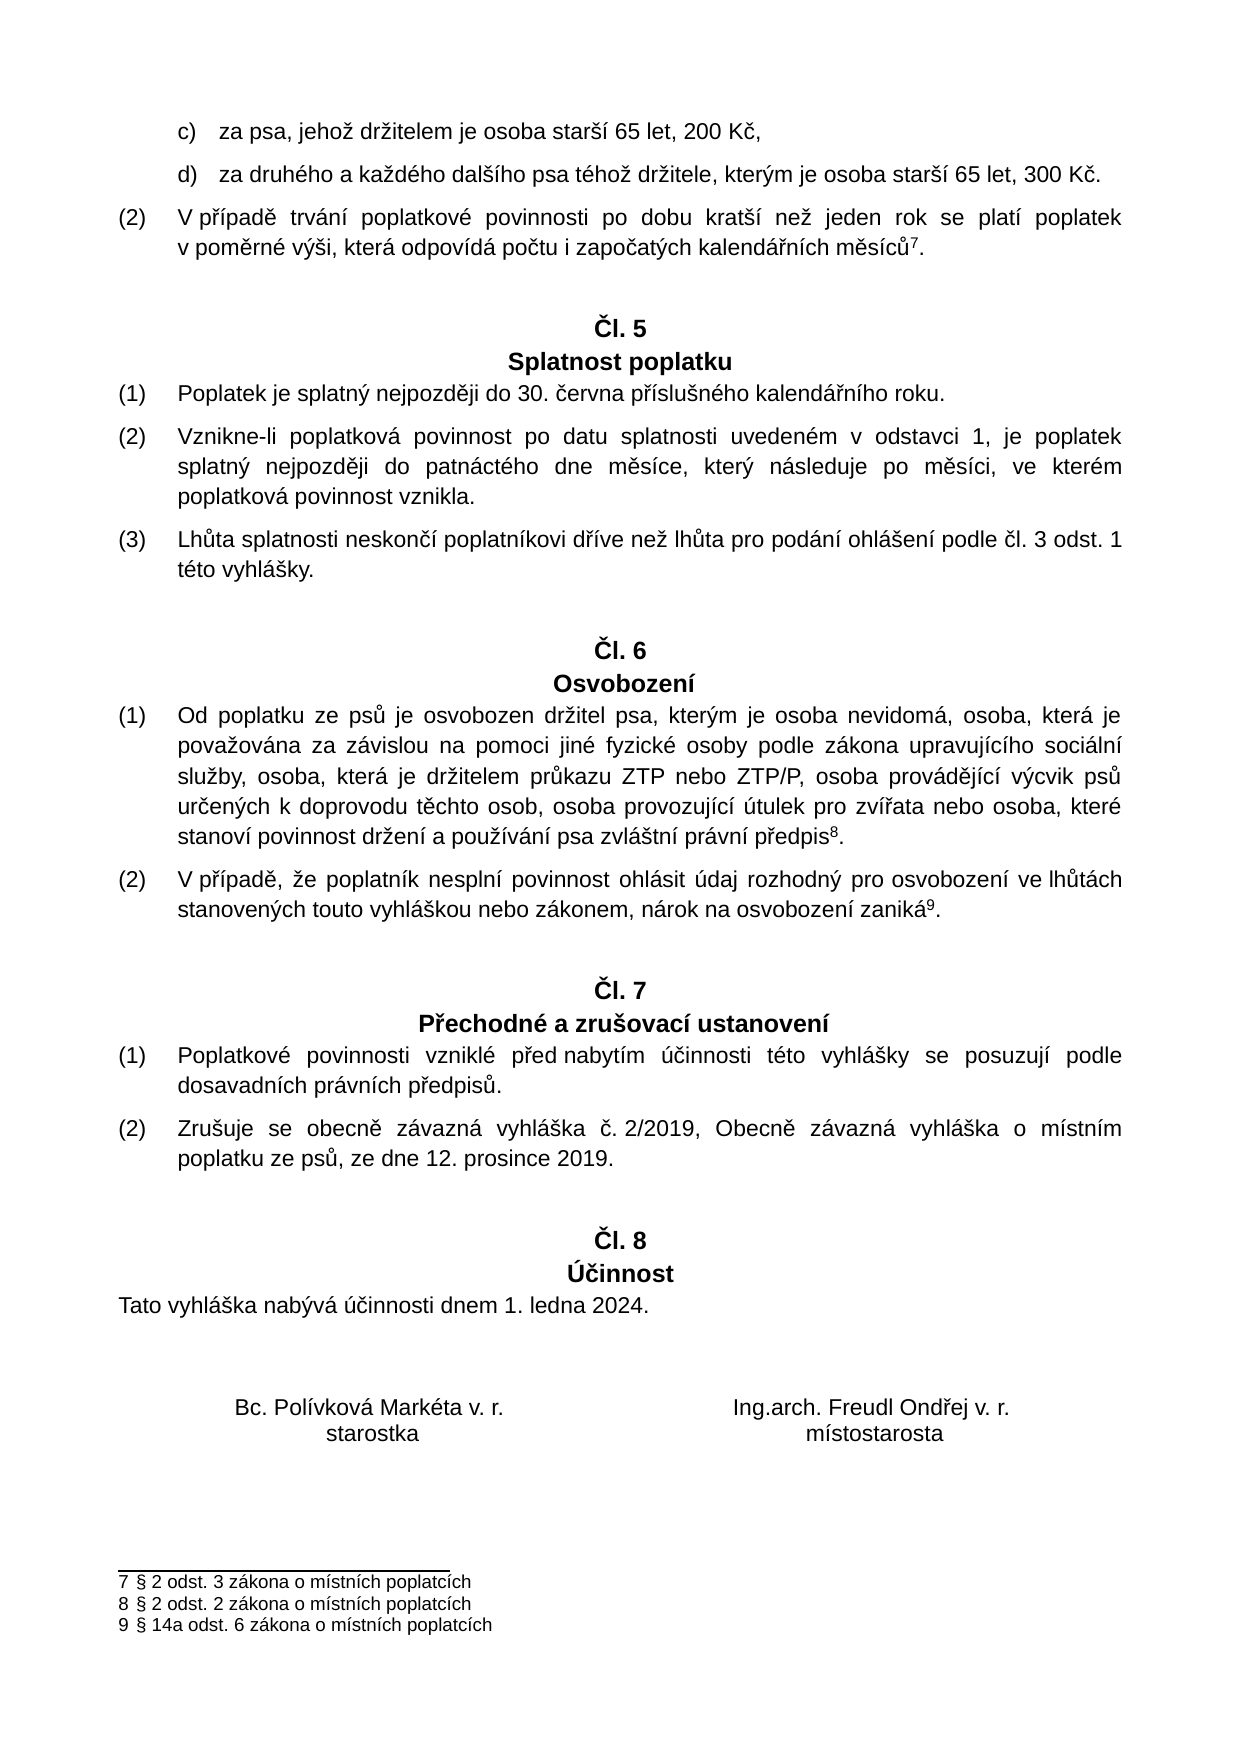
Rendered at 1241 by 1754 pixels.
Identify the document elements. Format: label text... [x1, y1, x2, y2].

list V případě trvání poplatkové povinnosti po dobu kratší než jeden rok se platí poplatek v poměrné výši, která odpovídá počtu i započatých kalendářních měsíců. [118, 203, 1122, 260]
subtitle Čl. 8 Účinnost [118, 1226, 1122, 1287]
text Tato vyhláška nabývá účinnosti dnem 1. ledna 2024. [118, 1292, 1122, 1318]
list za psa, jehož držitelem je osoba starší 65 let, 200 Kč, [177, 118, 1122, 144]
list Poplatkové povinnosti vzniklé před nabytím účinnosti této vyhlášky se posuzují podle dosavadních právních předpisů. [118, 1042, 1122, 1099]
list za druhého a každého dalšího psa téhož držitele, kterým je osoba starší 65 let, 300 Kč. [177, 161, 1122, 187]
list § 2 odst. 2 zákona o místních poplatcích [118, 1592, 1122, 1614]
table_header Bc. Polívková Markéta v. r. starostka [118, 1334, 620, 1452]
subtitle Čl. 5 Splatnost poplatku [118, 314, 1122, 376]
table_header Ing.arch. Freudl Ondřej v. r. místostarosta [620, 1334, 1122, 1452]
list Od poplatku ze psů je osvobozen držitel psa, kterým je osoba nevidomá, osoba, která je považována za závislou na pomoci jiné fyzické osoby podle zákona upravujícího sociální služby, osoba, která je držitelem průkazu ZTP nebo ZTP/P, osoba provádějící výcvik psů určených k doprovodu těchto osob, osoba provozující útulek pro zvířata nebo osoba, které stanoví povinnost držení a používání psa zvláštní právní předpis. [118, 702, 1122, 849]
list Poplatek je splatný nejpozději do 30. června příslušného kalendářního roku. [118, 380, 1122, 406]
list Lhůta splatnosti neskončí poplatníkovi dříve než lhůta pro podání ohlášení podle čl. 3 odst. 1 této vyhlášky. [118, 526, 1122, 582]
subtitle Čl. 7 Přechodné a zrušovací ustanovení [118, 976, 1122, 1038]
list V případě, že poplatník nesplní povinnost ohlásit údaj rozhodný pro osvobození ve lhůtách stanovených touto vyhláškou nebo zákonem, nárok na osvobození zaniká. [118, 866, 1122, 922]
list § 2 odst. 3 zákona o místních poplatcích [118, 1571, 1122, 1592]
list Zrušuje se obecně závazná vyhláška č. 2/2019, Obecně závazná vyhláška o místním poplatku ze psů, ze dne 12. prosince 2019. [118, 1115, 1122, 1172]
list Vznikne-li poplatková povinnost po datu splatnosti uvedeném v odstavci 1, je poplatek splatný nejpozději do patnáctého dne měsíce, který následuje po měsíci, ve kterém poplatková povinnost vznikla. [118, 423, 1122, 509]
subtitle Čl. 6 Osvobození [118, 636, 1122, 698]
list § 14a odst. 6 zákona o místních poplatcích [118, 1614, 1122, 1635]
